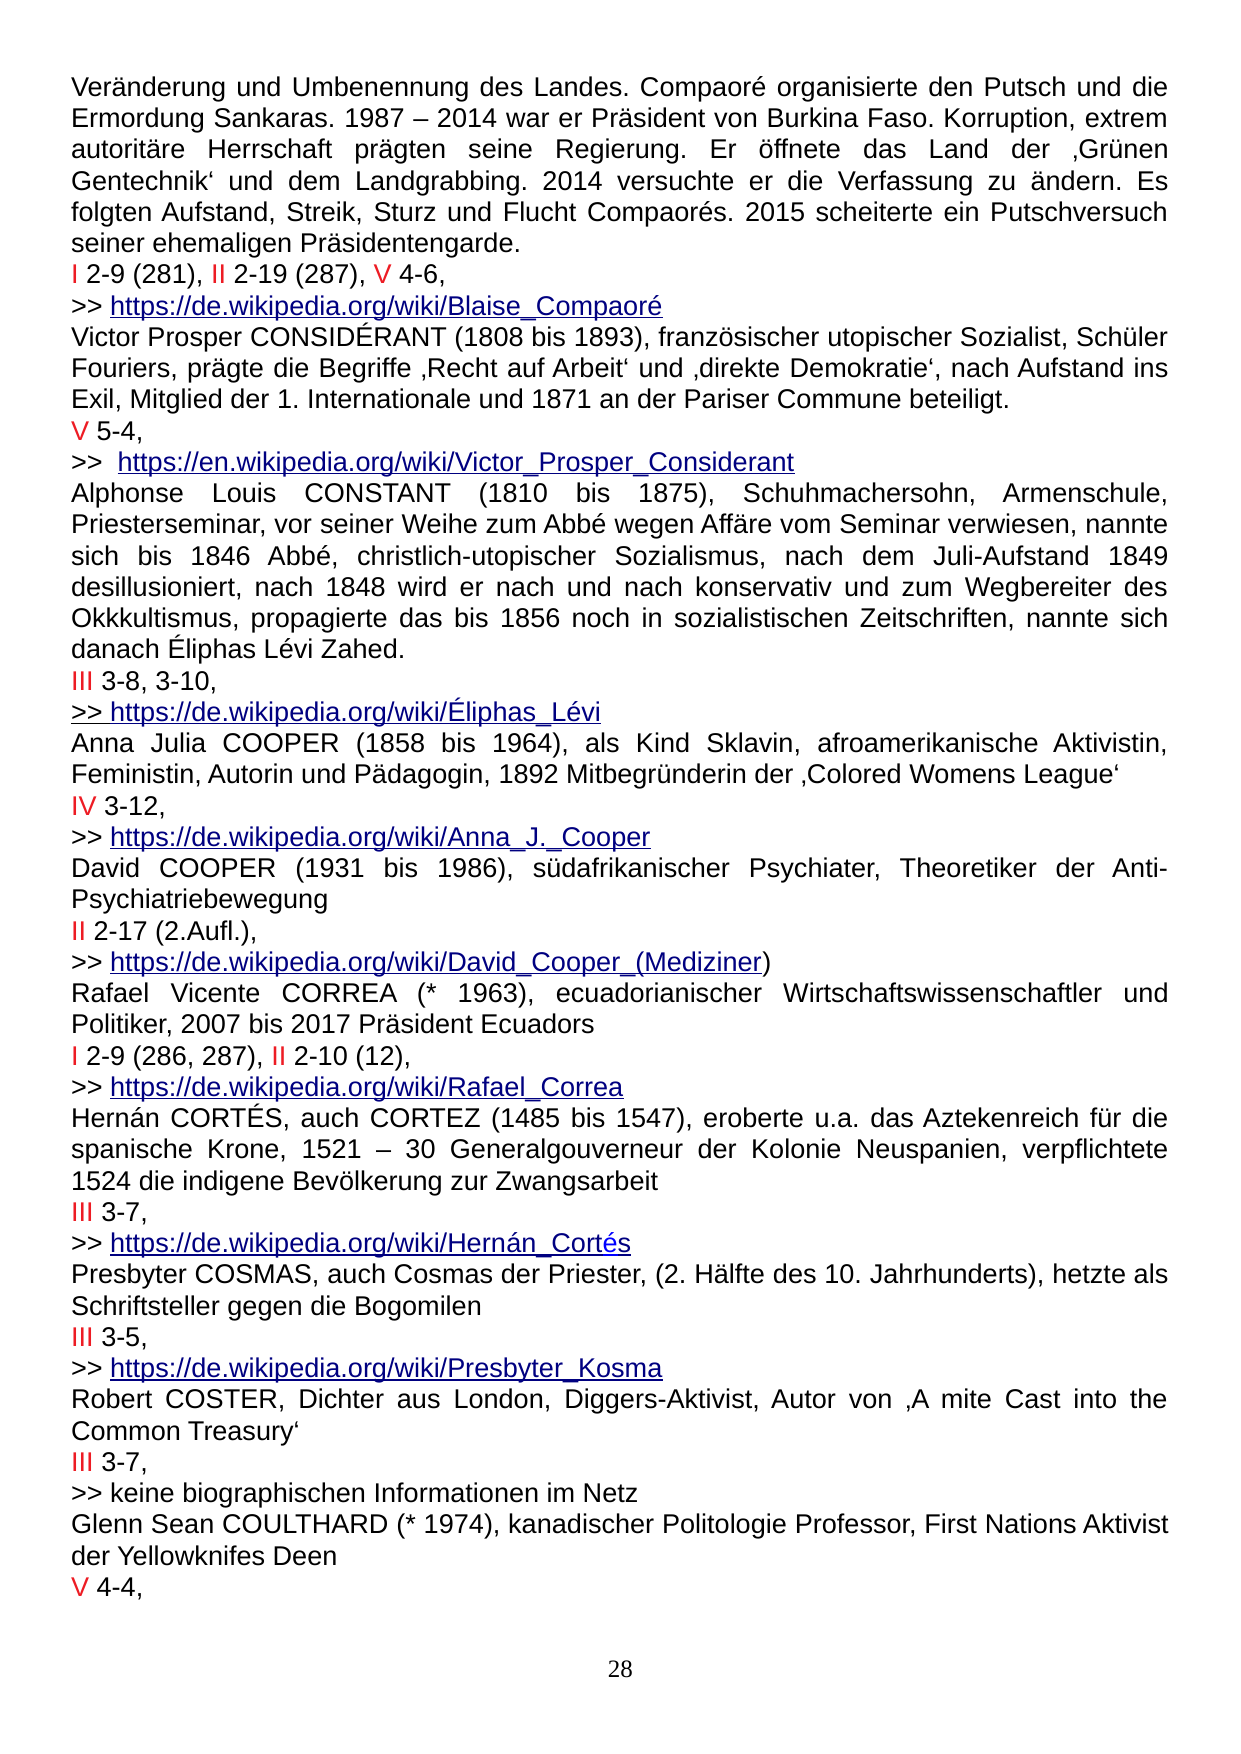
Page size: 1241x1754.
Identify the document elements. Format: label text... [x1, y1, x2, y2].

subtitle >> https://de.wikipedia.org/wiki/Rafael_Correa [71, 1071, 1169, 1102]
subtitle V 4-4, [71, 1571, 1169, 1602]
subtitle Glenn Sean COULTHARD (* 1974), kanadischer Politologie Professor, First Nations Aktivist der Yellowknifes Deen [71, 1508, 1169, 1571]
subtitle Anna Julia COOPER (1858 bis 1964), als Kind Sklavin, afroamerikanische Aktivistin, Feministin, Autorin und Pädagogin, 1892 Mitbegründerin der ‚Colored Womens League‘ [71, 727, 1169, 789]
subtitle >> https://de.wikipedia.org/wiki/David_Cooper_(Mediziner) [71, 946, 1169, 977]
subtitle III 3-5, [71, 1321, 1169, 1352]
subtitle Rafael Vicente CORREA (* 1963), ecuadorianischer Wirtschaftswissenschaftler und Politiker, 2007 bis 2017 Präsident Ecuadors [71, 977, 1169, 1039]
subtitle Victor Prosper CONSIDÉRANT (1808 bis 1893), französischer utopischer Sozialist, Schüler Fouriers, prägte die Begriffe ‚Recht auf Arbeit‘ und ‚direkte Demokratie‘, nach Aufstand ins Exil, Mitglied der 1. Internationale und 1871 an der Pariser Commune beteiligt. [71, 321, 1169, 414]
subtitle >> https://de.wikipedia.org/wiki/Presbyter_Kosma [71, 1352, 1169, 1383]
subtitle Presbyter COSMAS, auch Cosmas der Priester, (2. Hälfte des 10. Jahrhunderts), hetzte als Schriftsteller gegen die Bogomilen [71, 1258, 1169, 1321]
subtitle Robert COSTER, Dichter aus London, Diggers-Aktivist, Autor von ‚A mite Cast into the Common Treasury‘ [71, 1383, 1169, 1446]
subtitle Alphonse Louis CONSTANT (1810 bis 1875), Schuhmachersohn, Armenschule, Priesterseminar, vor seiner Weihe zum Abbé wegen Affäre vom Seminar verwiesen, nannte sich bis 1846 Abbé, christlich-utopischer Sozialismus, nach dem Juli-Aufstand 1849 desillusioniert, nach 1848 wird er nach und nach konservativ und zum Wegbereiter des Okkkultismus, propagierte das bis 1856 noch in sozialistischen Zeitschriften, nannte sich danach Éliphas Lévi Zahed. [71, 477, 1169, 664]
subtitle III 3-7, [71, 1196, 1169, 1227]
subtitle Hernán CORTÉS, auch CORTEZ (1485 bis 1547), eroberte u.a. das Aztekenreich für die spanische Krone, 1521 – 30 Generalgouverneur der Kolonie Neuspanien, verpflichtete 1524 die indigene Bevölkerung zur Zwangsarbeit [71, 1102, 1169, 1196]
subtitle IV 3-12, [71, 789, 1169, 821]
subtitle >> https://en.wikipedia.org/wiki/Victor_Prosper_Considerant [71, 446, 1169, 477]
subtitle III 3-8, 3-10, [71, 664, 1169, 696]
subtitle Veränderung und Umbenennung des Landes. Compaoré organisierte den Putsch und die Ermordung Sankaras. 1987 – 2014 war er Präsident von Burkina Faso. Korruption, extrem autoritäre Herrschaft prägten seine Regierung. Er öffnete das Land der ‚Grünen Gentechnik‘ und dem Landgrabbing. 2014 versuchte er die Verfassung zu ändern. Es folgten Aufstand, Streik, Sturz und Flucht Compaorés. 2015 scheiterte ein Putschversuch seiner ehemaligen Präsidentengarde. [71, 71, 1169, 258]
subtitle III 3-7, [71, 1446, 1169, 1477]
subtitle V 5-4, [71, 414, 1169, 446]
subtitle II 2-17 (2.Aufl.), [71, 914, 1169, 946]
subtitle >> https://de.wikipedia.org/wiki/Blaise_Compaoré [71, 289, 1169, 321]
subtitle David COOPER (1931 bis 1986), südafrikanischer Psychiater, Theoretiker der Anti-Psychiatriebewegung [71, 852, 1169, 914]
subtitle >> https://de.wikipedia.org/wiki/Hernán_Cortés [71, 1227, 1169, 1258]
subtitle >> https://de.wikipedia.org/wiki/Anna_J._Cooper [71, 821, 1169, 852]
subtitle I 2-9 (286, 287), II 2-10 (12), [71, 1039, 1169, 1071]
subtitle >> keine biographischen Informationen im Netz [71, 1477, 1169, 1508]
subtitle >> https://de.wikipedia.org/wiki/Éliphas_Lévi [71, 696, 1169, 727]
subtitle I 2-9 (281), II 2-19 (287), V 4-6, [71, 258, 1169, 289]
